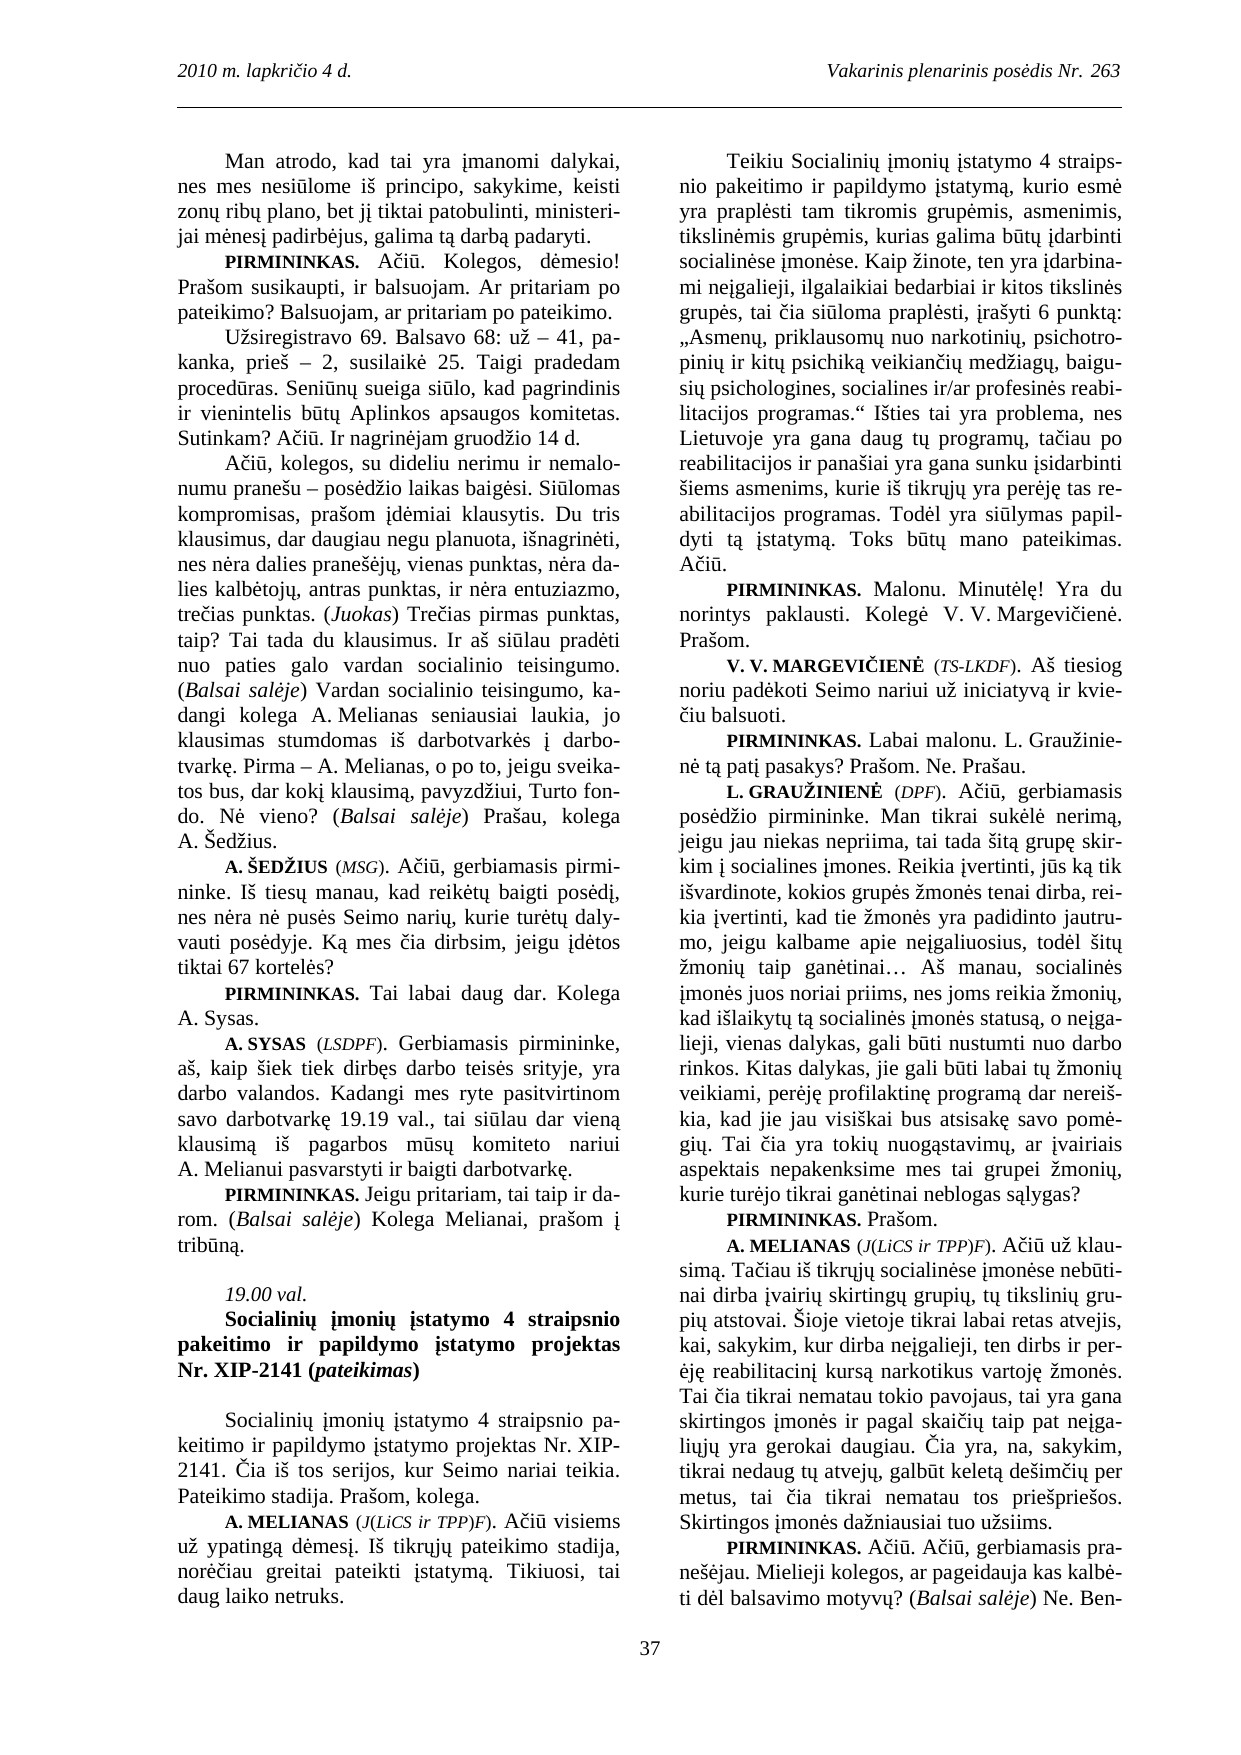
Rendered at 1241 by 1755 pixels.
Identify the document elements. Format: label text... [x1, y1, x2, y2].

text A. SYSAS (LSDPF). Ger­bia­ma­sis pir­mi­nin­ke, aš, kaip šiek tiek dir­bęs dar­bo tei­sės sri­ty­je, yra dar­bo va­lan­dos. Ka­dan­gi mes ry­te pa­si­tvir­ti­nom sa­vo dar­bo­tvarkę 19.19 val., tai siū­lau dar vie­ną klau­si­mą iš pa­gar­bos mū­sų ko­mi­te­to na­riui A. Me­lia­nui pa­svars­ty­ti ir baig­ti dar­bo­tvarkę. [177, 1030, 620, 1181]
text PIRMININKAS. Tai la­bai daug dar. Ko­le­ga A. Sy­sas. [177, 979, 620, 1030]
text L. GRAUŽINIENĖ (DPF). Ačiū, ger­bia­ma­sis po­sė­džio pir­mi­nin­ke. Man tik­rai su­kė­lė ne­ri­mą, jei­gu jau nie­kas ne­pri­ima, tai ta­da ši­tą gru­pę skir­kim į so­cia­li­nes įmo­nes. Rei­kia įver­tin­ti, jūs ką tik iš­var­di­no­te, ko­kios gru­pės žmo­nės te­nai dir­ba, rei­kia įver­tin­ti, kad tie žmo­nės yra pa­di­din­to jaut­ru­mo, jei­gu kal­ba­me apie ne­įga­liuo­sius, to­dėl ši­tų žmo­nių taip ga­nė­ti­nai… Aš ma­nau, so­cia­li­nės įmo­nės juos no­riai pri­ims, nes joms rei­kia žmo­nių, kad iš­lai­ky­tų tą so­cia­li­nės įmo­nės sta­tu­są, o ne­įga­lie­ji, vie­nas da­ly­kas, ga­li bū­ti nu­stum­ti nuo dar­bo rin­kos. Ki­tas da­ly­kas, jie ga­li bū­ti la­bai tų žmo­nių vei­kia­mi, per­ėję pro­fi­lak­ti­nę pro­gra­mą dar ne­reiš­kia, kad jie jau vi­siš­kai bus at­si­sa­kę sa­vo po­mė­gių. Tai čia yra to­kių nuo­gąs­ta­vi­mų, ar įvai­riais as­pek­tais ne­pa­kenk­si­me mes tai gru­pei žmo­nių, ku­rie tu­rė­jo tik­rai ga­nė­ti­nai ne­blo­gas są­ly­gas? [679, 778, 1122, 1206]
text A. MELIANAS (J(LiCS ir TPP)F). Ačiū už klau­si­mą. Ta­čiau iš tik­rų­jų so­cia­li­nė­se įmo­nė­se ne­bū­ti­nai dir­ba įvai­rių skir­tin­gų gru­pių, tų tiks­li­nių gru­pių at­sto­vai. Šio­je vie­to­je tik­rai la­bai re­tas at­ve­jis, kai, sa­ky­kim, kur dir­ba ne­įga­lie­ji, ten dirbs ir per­ėję re­a­bi­li­ta­ci­nį kur­są nar­ko­ti­kus var­to­ję žmo­nės. Tai čia tik­rai ne­ma­tau to­kio pa­vo­jaus, tai yra ga­na skir­tin­gos įmo­nės ir pa­gal skai­čių taip pat ne­įga­lių­jų yra ge­ro­kai dau­giau. Čia yra, na, sa­ky­kim, tik­rai ne­daug tų at­ve­jų, gal­būt ke­le­tą de­šim­čių per me­tus, tai čia tik­rai ne­ma­tau tos prieš­prie­šos. Skir­tin­gos įmo­nės daž­niau­siai tuo už­si­ims. [679, 1232, 1122, 1534]
text Už­si­re­gist­ra­vo 69. Bal­sa­vo 68: už – 41, pa­kan­ka, prieš – 2, su­si­lai­kė 25. Tai­gi pra­de­dam pro­ce­dū­ras. Se­niū­nų su­ei­ga siū­lo, kad pa­grin­di­nis ir vie­nin­te­lis bū­tų Ap­lin­kos ap­sau­gos ko­mi­te­tas. Su­tin­kam? Ačiū. Ir nag­ri­nė­jam gruo­džio 14 d. [177, 324, 620, 450]
text Man at­ro­do, kad tai yra įma­no­mi da­ly­kai, nes mes ne­siū­lo­me iš prin­ci­po, sa­ky­ki­me, keis­ti zo­nų ri­bų pla­no, bet jį tik­tai pa­to­bu­lin­ti, mi­nis­te­ri­jai mė­ne­sį pa­dir­bė­jus, ga­li­ma tą dar­bą pa­da­ry­ti. [177, 148, 620, 248]
text Ačiū, ko­le­gos, su di­de­liu ne­ri­mu ir ne­ma­lo­nu­mu pra­ne­šu – po­sė­džio lai­kas bai­gė­si. Siū­lo­mas kom­pro­mi­sas, pra­šom įdė­miai klau­sy­tis. Du tris klau­si­mus, dar dau­giau ne­gu pla­nuo­ta, iš­nag­ri­nė­ti, nes nė­ra da­lies pra­ne­šė­jų, vie­nas punk­tas, nė­ra da­lies kal­bė­to­jų, ant­ras punk­tas, ir nė­ra en­tu­ziaz­mo, tre­čias punk­tas. (Juo­kas) Tre­čias pir­mas punk­tas, taip? Tai ta­da du klau­si­mus. Ir aš siū­lau pra­dė­ti nuo pa­ties ga­lo var­dan so­cia­li­nio tei­sin­gu­mo. (Bal­sai sa­lė­je) Var­dan so­cia­li­nio tei­sin­gu­mo, ka­dan­gi ko­le­ga A. Me­lia­nas se­niau­siai lau­kia, jo klau­si­mas stum­do­mas iš dar­bo­tvarkės į dar­bo­tvarkę. Pir­ma – A. Me­lia­nas, o po to, jei­gu svei­ka­tos bus, dar ko­kį klau­si­mą, pa­vyz­džiui, Tur­to fon­do. Nė vie­no? (Bal­sai sa­lė­je) Pra­šau, ko­le­ga A. Še­džius. [177, 450, 620, 853]
text PIRMININKAS. Ačiū. Ačiū, ger­bia­ma­sis pra­ne­šė­jau. Mie­lie­ji ko­le­gos, ar pa­gei­dau­ja kas kal­bė­ti dėl bal­sa­vi­mo mo­ty­vų? (Bal­sai sa­lė­je) Ne. Ben­ [679, 1534, 1122, 1610]
text 19.00 val. [224, 1282, 620, 1306]
text Tei­kiu So­cia­li­nių įmo­nių įsta­ty­mo 4 straips­nio pa­kei­ti­mo ir pa­pil­dy­mo įsta­ty­mą, ku­rio es­mė yra pra­plės­ti tam tik­ro­mis gru­pė­mis, as­me­ni­mis, tiks­li­nė­mis gru­pė­mis, ku­rias ga­li­ma bū­tų įdar­bin­ti so­cia­li­nė­se įmo­nė­se. Kaip ži­no­te, ten yra įdar­bi­na­mi ne­įga­lie­ji, il­ga­lai­kiai be­dar­biai ir ki­tos tiks­li­nės gru­pės, tai čia siū­lo­ma pra­plės­ti, įra­šy­ti 6 punk­tą: „As­me­nų, pri­klau­so­mų nuo nar­ko­ti­nių, psi­chot­ro­pi­nių ir ki­tų psi­chi­ką vei­kian­čių me­džia­gų, bai­gu­sių psi­cho­lo­gi­nes, so­cia­li­nes ir/ar pro­fe­si­nės re­a­bi­li­ta­ci­jos pro­gra­mas.“ Iš­ties tai yra pro­ble­ma, nes Lie­tu­vo­je yra ga­na daug tų pro­gra­mų, ta­čiau po re­a­bi­li­ta­ci­jos ir pa­na­šiai yra ga­na sun­ku įsi­dar­bin­ti šiems as­me­nims, ku­rie iš tik­rų­jų yra per­ėję tas re­a­bi­li­ta­ci­jos pro­gra­mas. To­dėl yra siū­ly­mas pa­pil­dy­ti tą įsta­ty­mą. Toks bū­tų ma­no pa­tei­ki­mas. Ačiū. [679, 148, 1122, 576]
text PIRMININKAS. Ačiū. Ko­le­gos, dė­me­sio! Pra­šom su­si­kaup­ti, ir bal­suo­jam. Ar pri­ta­riam po pa­tei­ki­mo? Bal­suo­jam, ar pri­ta­riam po pa­tei­ki­mo. [177, 248, 620, 324]
text PIRMININKAS. Jei­gu pri­ta­riam, tai taip ir da­rom. (Bal­sai sa­lė­je) Ko­le­ga Me­lia­nai, pra­šom į tri­bū­ną. [177, 1181, 620, 1257]
text A. ŠEDŽIUS (MSG). Ačiū, ger­bia­ma­sis pir­mi­nin­ke. Iš tie­sų ma­nau, kad rei­kė­tų baig­ti po­sė­dį, nes nė­ra nė pu­sės Sei­mo na­rių, ku­rie tu­rė­tų da­ly­vau­ti po­sė­dy­je. Ką mes čia dirb­sim, jei­gu įdė­tos tik­tai 67 kor­te­lės? [177, 853, 620, 979]
text V. V. MARGEVIČIENĖ (TS-LKDF). Aš tie­siog no­riu pa­dė­ko­ti Sei­mo na­riui už ini­cia­ty­vą ir kvie­čiu bal­suo­ti. [679, 652, 1122, 727]
text PIRMININKAS. Pra­šom. [679, 1206, 1122, 1232]
text PIRMININKAS. La­bai ma­lo­nu. L. Grau­ži­nie­nė tą pa­tį pa­sa­kys? Pra­šom. Ne. Pra­šau. [679, 727, 1122, 778]
text So­cia­li­nių įmo­nių įsta­ty­mo 4 straips­nio pa­kei­ti­mo ir pa­pil­dy­mo įsta­ty­mo pro­jek­tas Nr. XIP-2141 (pa­tei­ki­mas) [177, 1306, 620, 1382]
text So­cia­li­nių įmo­nių įsta­ty­mo 4 straips­nio pa­kei­ti­mo ir pa­pil­dy­mo įsta­ty­mo pro­jek­tas Nr. XIP-2141. Čia iš tos se­ri­jos, kur Sei­mo na­riai tei­kia. Pa­tei­ki­mo sta­di­ja. Pra­šom, ko­le­ga. [177, 1407, 620, 1508]
text PIRMININKAS. Ma­lo­nu. Mi­nu­tė­lę! Yra du no­rin­tys pa­klaus­ti. Ko­le­gė V. V. Mar­ge­vi­čie­nė. Pra­šom. [679, 576, 1122, 652]
text A. MELIANAS (J(LiCS ir TPP)F). Ačiū vi­siems už ypa­tin­gą dė­me­sį. Iš tik­rų­jų pa­tei­ki­mo sta­di­ja, no­rė­čiau grei­tai pa­teik­ti įsta­ty­mą. Ti­kiuo­si, tai daug lai­ko ne­truks. [177, 1508, 620, 1609]
